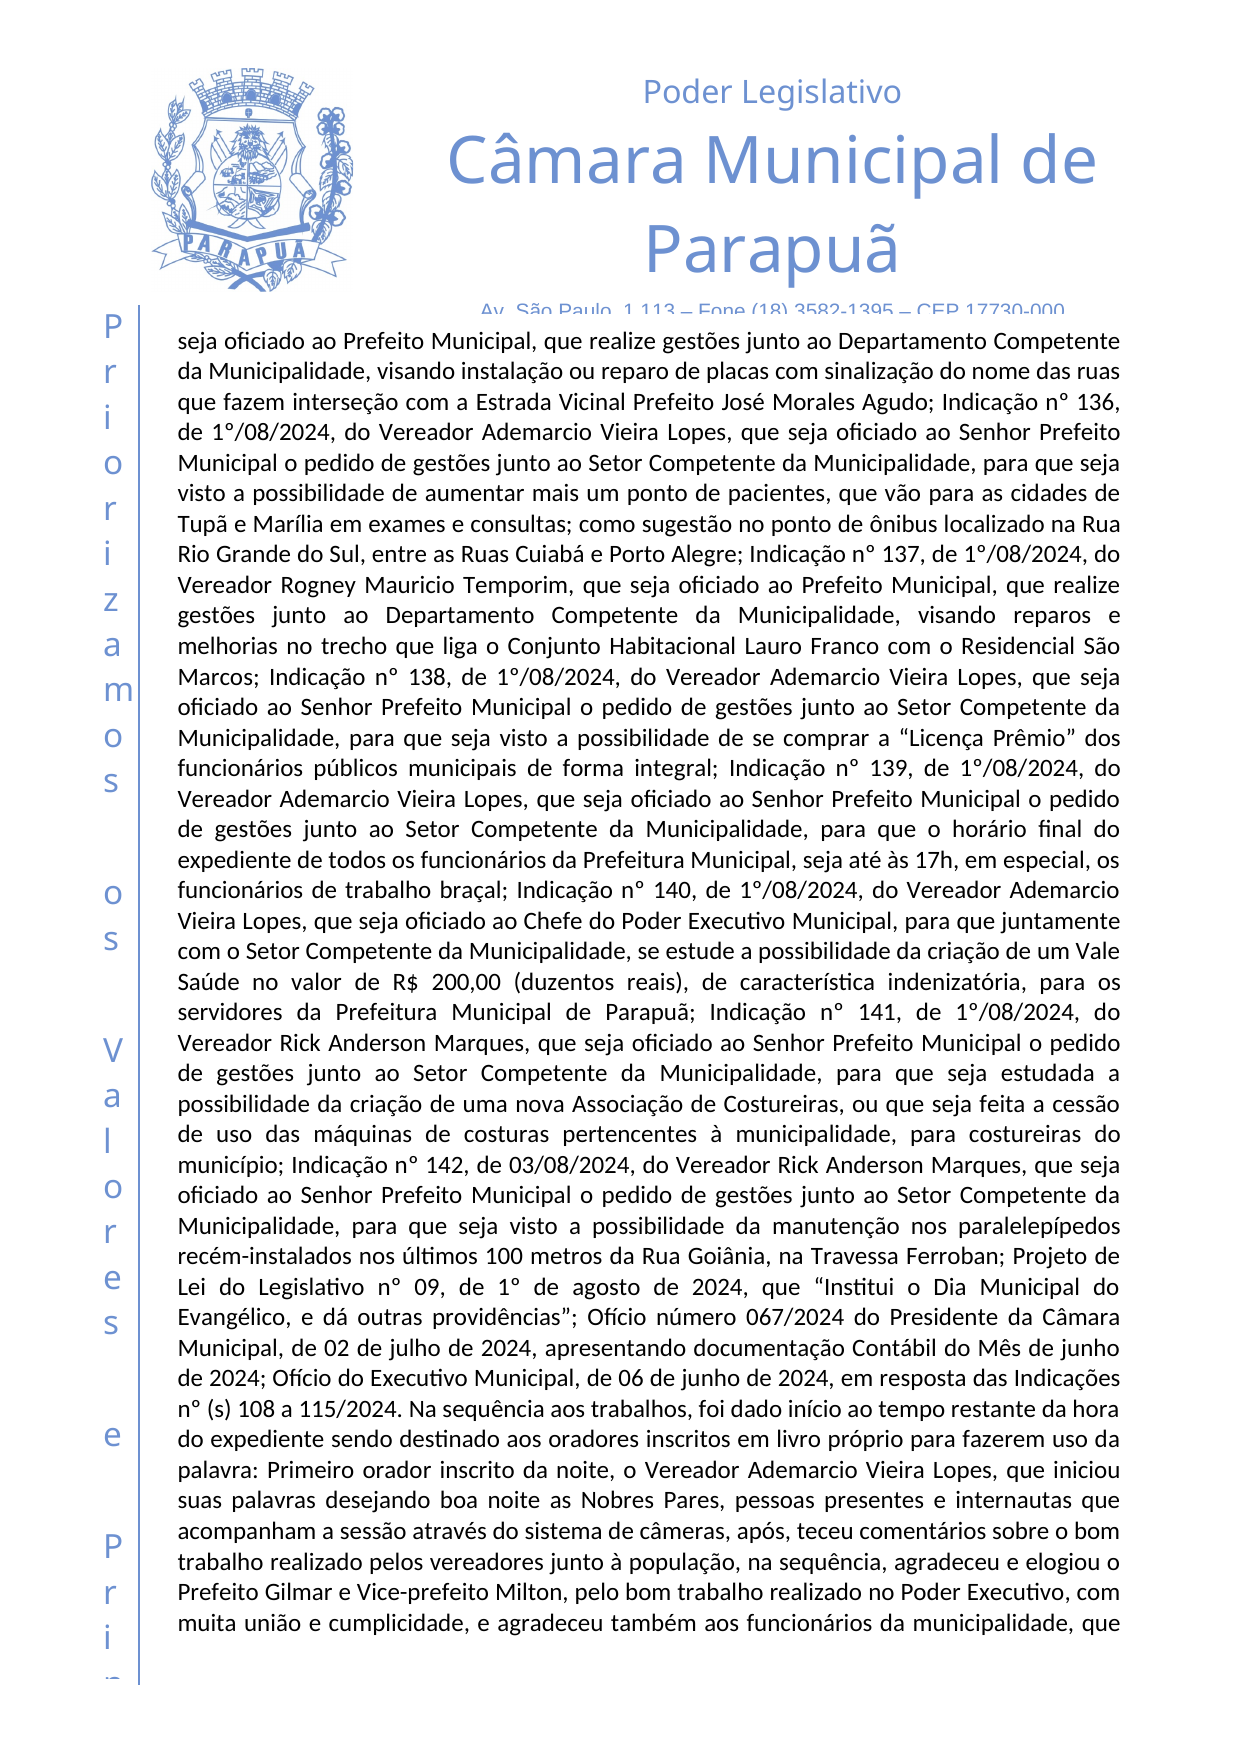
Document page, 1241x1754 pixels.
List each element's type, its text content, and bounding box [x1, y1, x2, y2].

text seja oficiado ao Prefeito Municipal, que realize gestões junto ao Departamento Competente da Municipalidade, visando instalação ou reparo de placas com sinalização do nome das ruas que fazem interseção com a Estrada Vicinal Prefeito José Morales Agudo; Indicação nº 136, de 1º/08/2024, do Vereador Ademarcio Vieira Lopes, que seja oficiado ao Senhor Prefeito Municipal o pedido de gestões junto ao Setor Competente da Municipalidade, para que seja visto a possibilidade de aumentar mais um ponto de pacientes, que vão para as cidades de Tupã e Marília em exames e consultas; como sugestão no ponto de ônibus localizado na Rua Rio Grande do Sul, entre as Ruas Cuiabá e Porto Alegre; Indicação nº 137, de 1º/08/2024, do Vereador Rogney Mauricio Temporim, que seja oficiado ao Prefeito Municipal, que realize gestões junto ao Departamento Competente da Municipalidade, visando reparos e melhorias no trecho que liga o Conjunto Habitacional Lauro Franco com o Residencial São Marcos; Indicação nº 138, de 1º/08/2024, do Vereador Ademarcio Vieira Lopes, que seja oficiado ao Senhor Prefeito Municipal o pedido de gestões junto ao Setor Competente da Municipalidade, para que seja visto a possibilidade de se comprar a “Licença Prêmio” dos funcionários públicos municipais de forma integral; Indicação nº 139, de 1º/08/2024, do Vereador Ademarcio Vieira Lopes, que seja oficiado ao Senhor Prefeito Municipal o pedido de gestões junto ao Setor Competente da Municipalidade, para que o horário final do expediente de todos os funcionários da Prefeitura Municipal, seja até às 17h, em especial, os funcionários de trabalho braçal; Indicação nº 140, de 1º/08/2024, do Vereador Ademarcio Vieira Lopes, que seja oficiado ao Chefe do Poder Executivo Municipal, para que juntamente com o Setor Competente da Municipalidade, se estude a possibilidade da criação de um Vale Saúde no valor de R$ 200,00 (duzentos reais), de característica indenizatória, para os servidores da Prefeitura Municipal de Parapuã; Indicação nº 141, de 1º/08/2024, do Vereador Rick Anderson Marques, que seja oficiado ao Senhor Prefeito Municipal o pedido de gestões junto ao Setor Competente da Municipalidade, para que seja estudada a possibilidade da criação de uma nova Associação de Costureiras, ou que seja feita a cessão de uso das máquinas de costuras pertencentes à municipalidade, para costureiras do município; Indicação nº 142, de 03/08/2024, do Vereador Rick Anderson Marques, que seja oficiado ao Senhor Prefeito Municipal o pedido de gestões junto ao Setor Competente da Municipalidade, para que seja visto a possibilidade da manutenção nos paralelepípedos recém-instalados nos últimos 100 metros da Rua Goiânia, na Travessa Ferroban; Projeto de Lei do Legislativo nº 09, de 1º de agosto de 2024, que “Institui o Dia Municipal do Evangélico, e dá outras providências”; Ofício número 067/2024 do Presidente da Câmara Municipal, de 02 de julho de 2024, apresentando documentação Contábil do Mês de junho de 2024; Ofício do Executivo Municipal, de 06 de junho de 2024, em resposta das Indicações nº (s) 108 a 115/2024. Na sequência aos trabalhos, foi dado início ao tempo restante da hora do expediente sendo destinado aos oradores inscritos em livro próprio para fazerem uso da palavra: Primeiro orador inscrito da noite, o Vereador Ademarcio Vieira Lopes, que iniciou suas palavras desejando boa noite as Nobres Pares, pessoas presentes e internautas que acompanham a sessão através do sistema de câmeras, após, teceu comentários sobre o bom trabalho realizado pelos vereadores junto à população, na sequência, agradeceu e elogiou o Prefeito Gilmar e Vice-prefeito Milton, pelo bom trabalho realizado no Poder Executivo, com muita união e cumplicidade, e agradeceu também aos funcionários da municipalidade, que [177, 325, 1122, 1637]
picture [151, 68, 354, 292]
